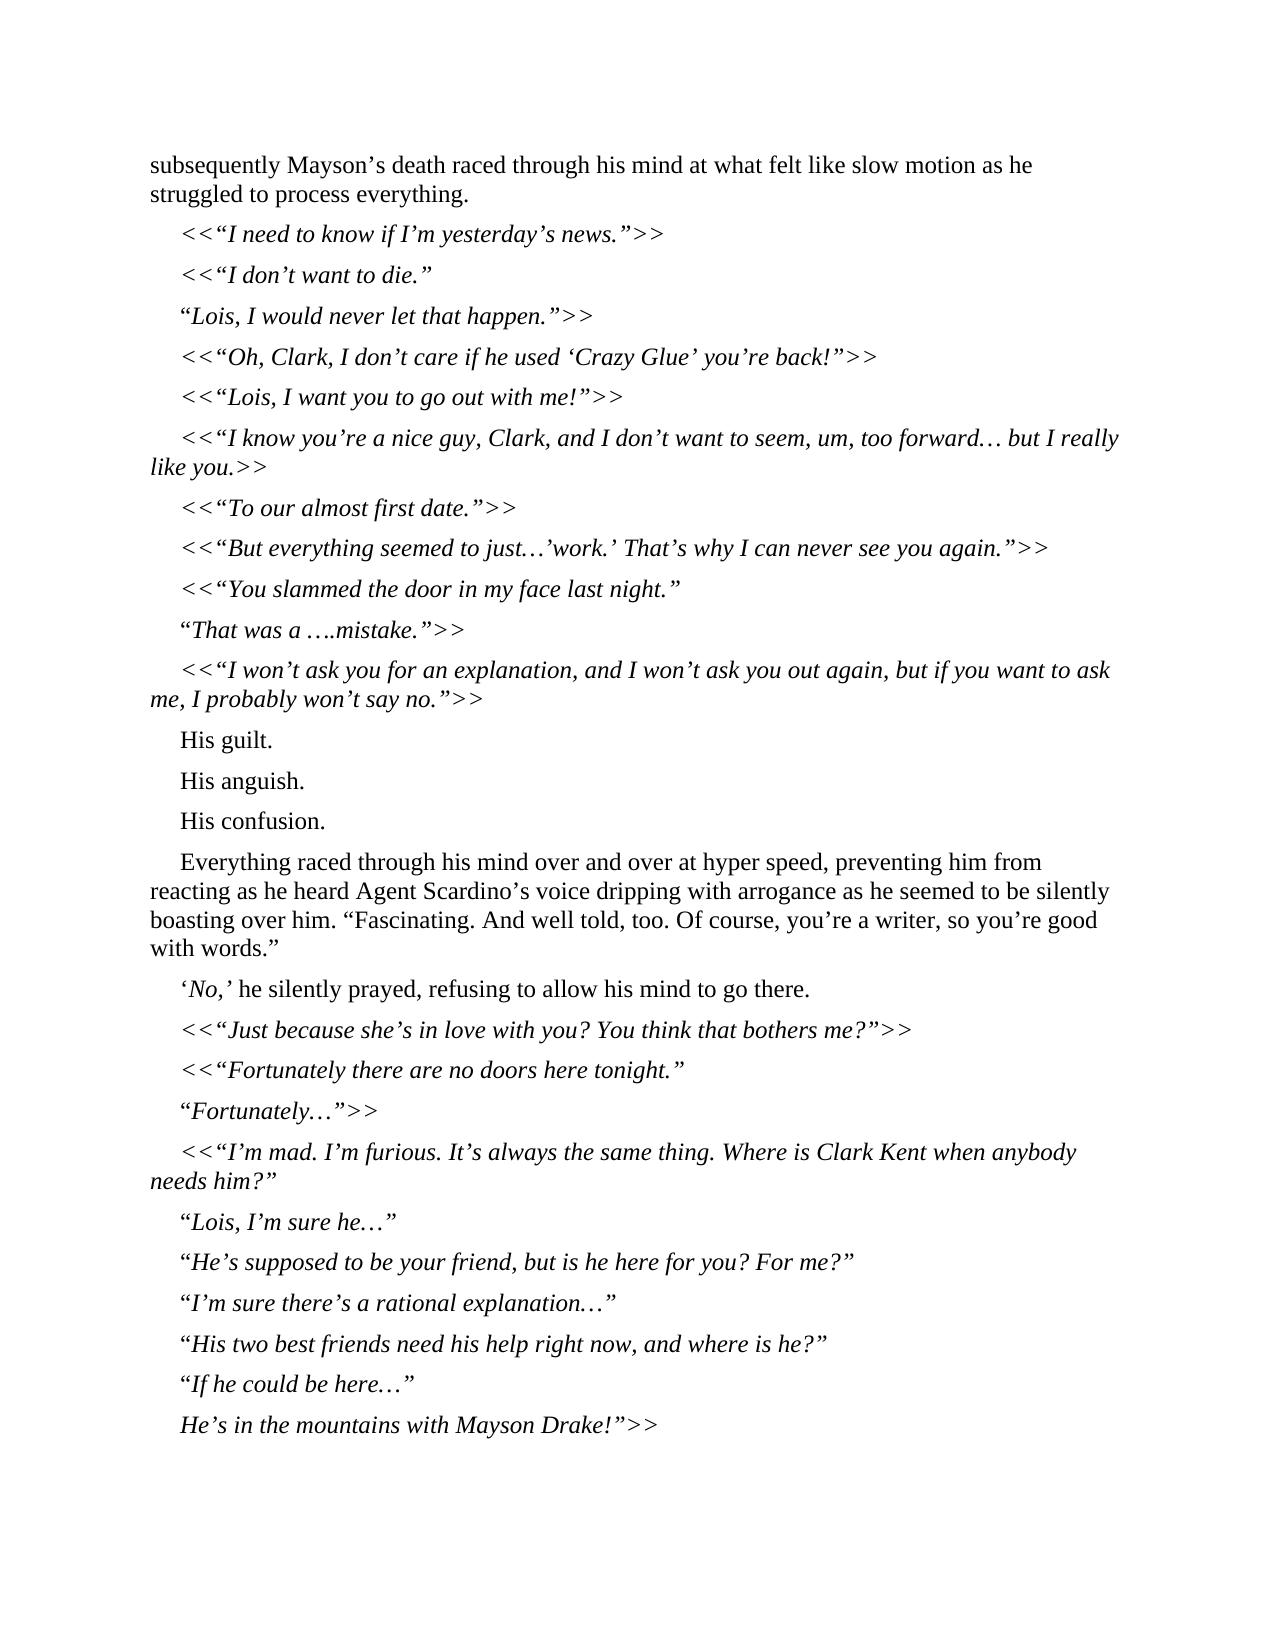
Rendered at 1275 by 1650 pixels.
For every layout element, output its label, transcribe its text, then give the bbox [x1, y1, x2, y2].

text <<“I know you’re a nice guy, Clark, and I don’t want to seem, um, too forward… but I really like you.>> [150, 423, 1125, 481]
text “I’m sure there’s a rational explanation…” [150, 1288, 1125, 1317]
text ‘No,’ he silently prayed, refusing to allow his mind to go there. [150, 974, 1125, 1003]
text “His two best friends need his help right now, and where is he?” [150, 1329, 1125, 1357]
text <<“You slammed the door in my face last night.” [150, 574, 1125, 603]
text <<“I need to know if I’m yesterday’s news.”>> [150, 219, 1125, 248]
text His confusion. [150, 806, 1125, 835]
text <<“I won’t ask you for an explanation, and I won’t ask you out again, but if you want to ask me, I probably won’t say no.”>> [150, 656, 1125, 713]
text “Lois, I’m sure he…” [150, 1207, 1125, 1235]
text “If he could be here…” [150, 1369, 1125, 1398]
text His guilt. [150, 725, 1125, 754]
text His anguish. [150, 766, 1125, 794]
text “Fortunately…”>> [150, 1096, 1125, 1125]
text “Lois, I would never let that happen.”>> [150, 301, 1125, 330]
text Everything raced through his mind over and over at hyper speed, preventing him from reacting as he heard Agent Scardino’s voice dripping with arrogance as he seemed to be silently boasting over him. “Fascinating. And well told, too. Of course, you’re a writer, so you’re good with words.” [150, 847, 1125, 962]
text <<“Lois, I want you to go out with me!”>> [150, 382, 1125, 411]
text <<“But everything seemed to just…’work.’ That’s why I can never see you again.”>> [150, 533, 1125, 562]
text “That was a ….mistake.”>> [150, 615, 1125, 643]
text subsequently Mayson’s death raced through his mind at what felt like slow motion as he struggled to process everything. [150, 150, 1125, 207]
text <<“Oh, Clark, I don’t care if he used ‘Crazy Glue’ you’re back!”>> [150, 342, 1125, 370]
text <<“I’m mad. I’m furious. It’s always the same thing. Where is Clark Kent when anybody needs him?” [150, 1137, 1125, 1194]
text <<“To our almost first date.”>> [150, 493, 1125, 521]
text “He’s supposed to be your friend, but is he here for you? For me?” [150, 1247, 1125, 1276]
text <<“Fortunately there are no doors here tonight.” [150, 1056, 1125, 1084]
text <<“I don’t want to die.” [150, 260, 1125, 289]
text He’s in the mountains with Mayson Drake!”>> [150, 1410, 1125, 1439]
text <<“Just because she’s in love with you? You think that bothers me?”>> [150, 1015, 1125, 1044]
